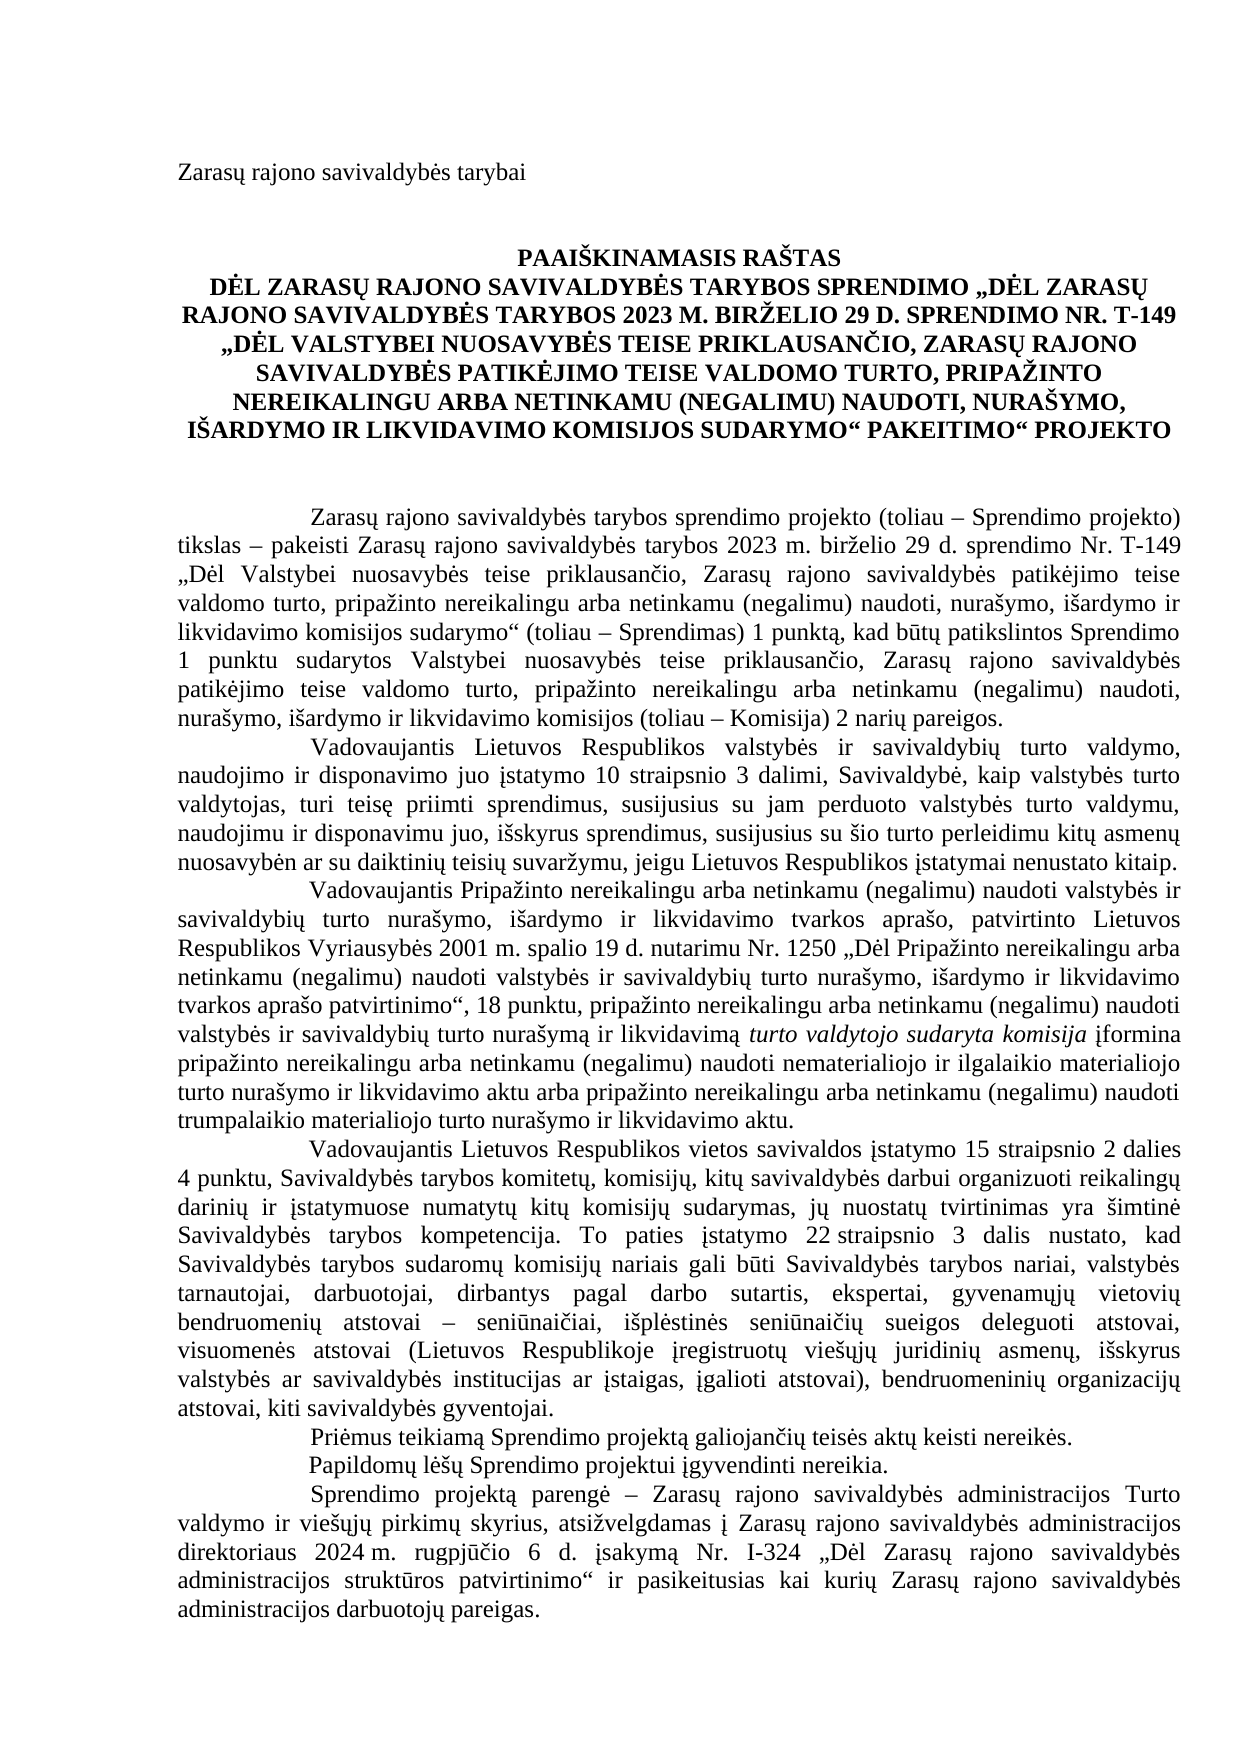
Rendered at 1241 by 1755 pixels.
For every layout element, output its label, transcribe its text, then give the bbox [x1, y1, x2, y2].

text Papildomų lėšų Sprendimo projektui įgyvendinti nereikia. [177, 1450, 1181, 1479]
text Zarasų rajono savivaldybės tarybai [177, 157, 1181, 185]
text Vadovaujantis Lietuvos Respublikos valstybės ir savivaldybių turto valdymo, naudojimo ir disponavimo juo įstatymo 10 straipsnio 3 dalimi, Savivaldybė, kaip valstybės turto valdytojas, turi teisę priimti sprendimus, susijusius su jam perduoto valstybės turto valdymu, naudojimu ir disponavimu juo, išskyrus sprendimus, susijusius su šio turto perleidimu kitų asmenų nuosavybėn ar su daiktinių teisių suvaržymu, jeigu Lietuvos Respublikos įstatymai nenustato kitaip. [177, 732, 1181, 875]
text DĖL ZARASŲ RAJONO SAVIVALDYBĖS TARYBOS SPRENDIMO „DĖL ZARASŲ RAJONO SAVIVALDYBĖS TARYBOS 2023 M. BIRŽELIO 29 D. SPRENDIMO NR. T-149 „DĖL VALSTYBEI NUOSAVYBĖS TEISE PRIKLAUSANČIO, ZARASŲ RAJONO SAVIVALDYBĖS PATIKĖJIMO TEISE VALDOMO TURTO, PRIPAŽINTO NEREIKALINGU ARBA NETINKAMU (NEGALIMU) NAUDOTI, NURAŠYMO, IŠARDYMO IR LIKVIDAVIMO KOMISIJOS SUDARYMO“ PAKEITIMO“ PROJEKTO [177, 272, 1181, 444]
table_header [676, 118, 942, 142]
text Zarasų rajono savivaldybės tarybos sprendimo projekto (toliau – Sprendimo projekto) tikslas – pakeisti Zarasų rajono savivaldybės tarybos 2023 m. birželio 29 d. sprendimo Nr. T‑149 „Dėl Valstybei nuosavybės teise priklausančio, Zarasų rajono savivaldybės patikėjimo teise valdomo turto, pripažinto nereikalingu arba netinkamu (negalimu) naudoti, nurašymo, išardymo ir likvidavimo komisijos sudarymo“ (toliau – Sprendimas) 1 punktą, kad būtų patikslintos Sprendimo 1 punktu sudarytos Valstybei nuosavybės teise priklausančio, Zarasų rajono savivaldybės patikėjimo teise valdomo turto, pripažinto nereikalingu arba netinkamu (negalimu) naudoti, nurašymo, išardymo ir likvidavimo komisijos (toliau – Komisija) 2 narių pareigos. [177, 502, 1181, 732]
table_header [177, 118, 676, 142]
text Sprendimo projektą parengė – Zarasų rajono savivaldybės administracijos Turto valdymo ir viešųjų pirkimų skyrius, atsižvelgdamas į Zarasų rajono savivaldybės administracijos direktoriaus 2024 m. rugpjūčio 6 d. įsakymą Nr. I-324 „Dėl Zarasų rajono savivaldybės administracijos struktūros patvirtinimo“ ir pasikeitusias kai kurių Zarasų rajono savivaldybės administracijos darbuotojų pareigas. [177, 1479, 1181, 1623]
text Vadovaujantis Lietuvos Respublikos vietos savivaldos įstatymo 15 straipsnio 2 dalies 4 punktu, Savivaldybės tarybos komitetų, komisijų, kitų savivaldybės darbui organizuoti reikalingų darinių ir įstatymuose numatytų kitų komisijų sudarymas, jų nuostatų tvirtinimas yra šimtinė Savivaldybės tarybos kompetencija. To paties įstatymo 22 straipsnio 3 dalis nustato, kad Savivaldybės tarybos sudaromų komisijų nariais gali būti Savivaldybės tarybos nariai, valstybės tarnautojai, darbuotojai, dirbantys pagal darbo sutartis, ekspertai, gyvenamųjų vietovių bendruomenių atstovai – seniūnaičiai, išplėstinės seniūnaičių sueigos deleguoti atstovai, visuomenės atstovai (Lietuvos Respublikoje įregistruotų viešųjų juridinių asmenų, išskyrus valstybės ar savivaldybės institucijas ar įstaigas, įgalioti atstovai), bendruomeninių organizacijų atstovai, kiti savivaldybės gyventojai. [177, 1134, 1181, 1422]
table_header [942, 118, 1204, 142]
text Priėmus teikiamą Sprendimo projektą galiojančių teisės aktų keisti nereikės. [177, 1422, 1181, 1450]
text PAAIŠKINAMASIS RAŠTAS [177, 243, 1181, 272]
text Vadovaujantis Pripažinto nereikalingu arba netinkamu (negalimu) naudoti valstybės ir savivaldybių turto nurašymo, išardymo ir likvidavimo tvarkos aprašo, patvirtinto Lietuvos Respublikos Vyriausybės 2001 m. spalio 19 d. nutarimu Nr. 1250 „Dėl Pripažinto nereikalingu arba netinkamu (negalimu) naudoti valstybės ir savivaldybių turto nurašymo, išardymo ir likvidavimo tvarkos aprašo patvirtinimo“, 18 punktu, pripažinto nereikalingu arba netinkamu (negalimu) naudoti valstybės ir savivaldybių turto nurašymą ir likvidavimą turto valdytojo sudaryta komisija įformina pripažinto nereikalingu arba netinkamu (negalimu) naudoti nematerialiojo ir ilgalaikio materialiojo turto nurašymo ir likvidavimo aktu arba pripažinto nereikalingu arba netinkamu (negalimu) naudoti trumpalaikio materialiojo turto nurašymo ir likvidavimo aktu. [177, 875, 1181, 1134]
